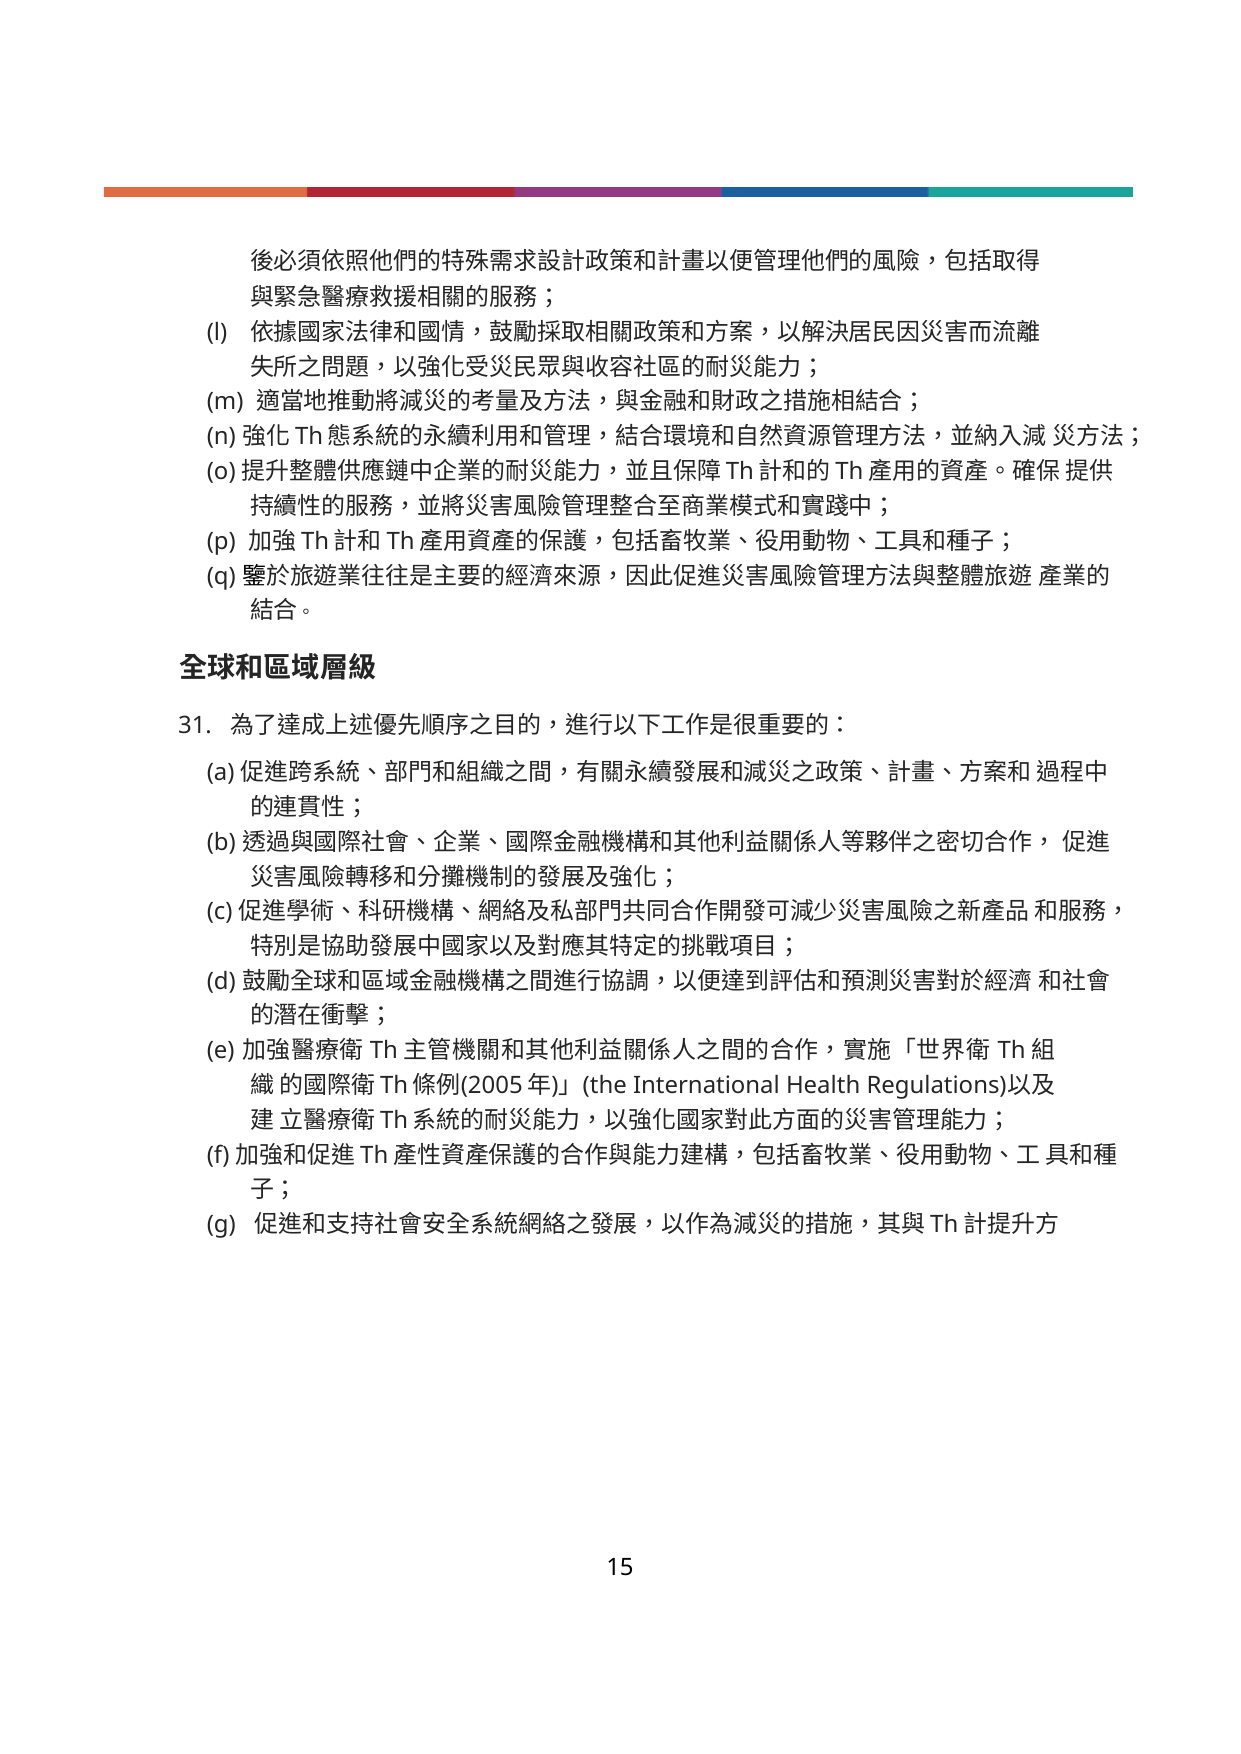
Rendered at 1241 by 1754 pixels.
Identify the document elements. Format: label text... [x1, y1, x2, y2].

text (b) 透過與國際社會、企業、國際金融機構和其他利益關係人等夥伴之密切合作， 促進災害風險轉移和分攤機制的發展及強化； [207, 822, 1131, 892]
text (e) 加強醫療衛Th主管機關和其他利益關係人之間的合作，實施「世界衛Th組織 的國際衛Th條例(2005年)」(the International Health Regulations)以及建 立醫療衛Th系統的耐災能力，以強化國家對此方面的災害管理能力； [207, 1031, 1055, 1135]
text 31. 為了達成上述優先順序之目的，進行以下工作是很重要的： [178, 706, 1131, 740]
text (g) 促進和支持社會安全系統網絡之發展，以作為減災的措施，其與Th計提升方 [207, 1205, 1131, 1240]
text (a) 促進跨系統、部門和組織之間，有關永續發展和減災之政策、計畫、方案和 過程中的連貫性； [207, 753, 1131, 822]
picture [103, 187, 1133, 197]
text (c) 促進學術、科研機構、網絡及私部門共同合作開發可減少災害風險之新產品 和服務，特別是協助發展中國家以及對應其特定的挑戰項目； [207, 892, 1131, 961]
text (l) 依據國家法律和國情，鼓勵採取相關政策和方案，以解決居民因災害而流離 失所之問題，以強化受災民眾與收容社區的耐災能力； [207, 312, 1055, 382]
text (m) 適當地推動將減災的考量及方法，與金融和財政之措施相結合； [207, 382, 1131, 417]
text (q) 鑒於旅遊業往往是主要的經濟來源，因此促進災害風險管理方法與整體旅遊 產業的結合。 [207, 556, 1131, 626]
text (n) 強化Th態系統的永續利用和管理，結合環境和自然資源管理方法，並納入減 災方法； [207, 417, 1131, 452]
text (o) 提升整體供應鏈中企業的耐災能力，並且保障Th計和的Th產用的資產。確保 提供持續性的服務，並將災害風險管理整合至商業模式和實踐中； [207, 452, 1131, 521]
text (p) 加強Th計和Th產用資產的保護，包括畜牧業、役用動物、工具和種子； [207, 521, 1131, 556]
text (d) 鼓勵全球和區域金融機構之間進行協調，以便達到評估和預測災害對於經濟 和社會的潛在衝擊； [207, 961, 1131, 1031]
text 與緊急醫療救援相關的服務； [250, 277, 1131, 312]
subtitle 全球和區域層級 [179, 644, 1131, 685]
text (f) 加強和促進Th產性資產保護的合作與能力建構，包括畜牧業、役用動物、工 具和種子； [207, 1135, 1131, 1205]
text 後必須依照他們的特殊需求設計政策和計畫以便管理他們的風險，包括取得 [250, 241, 1131, 277]
